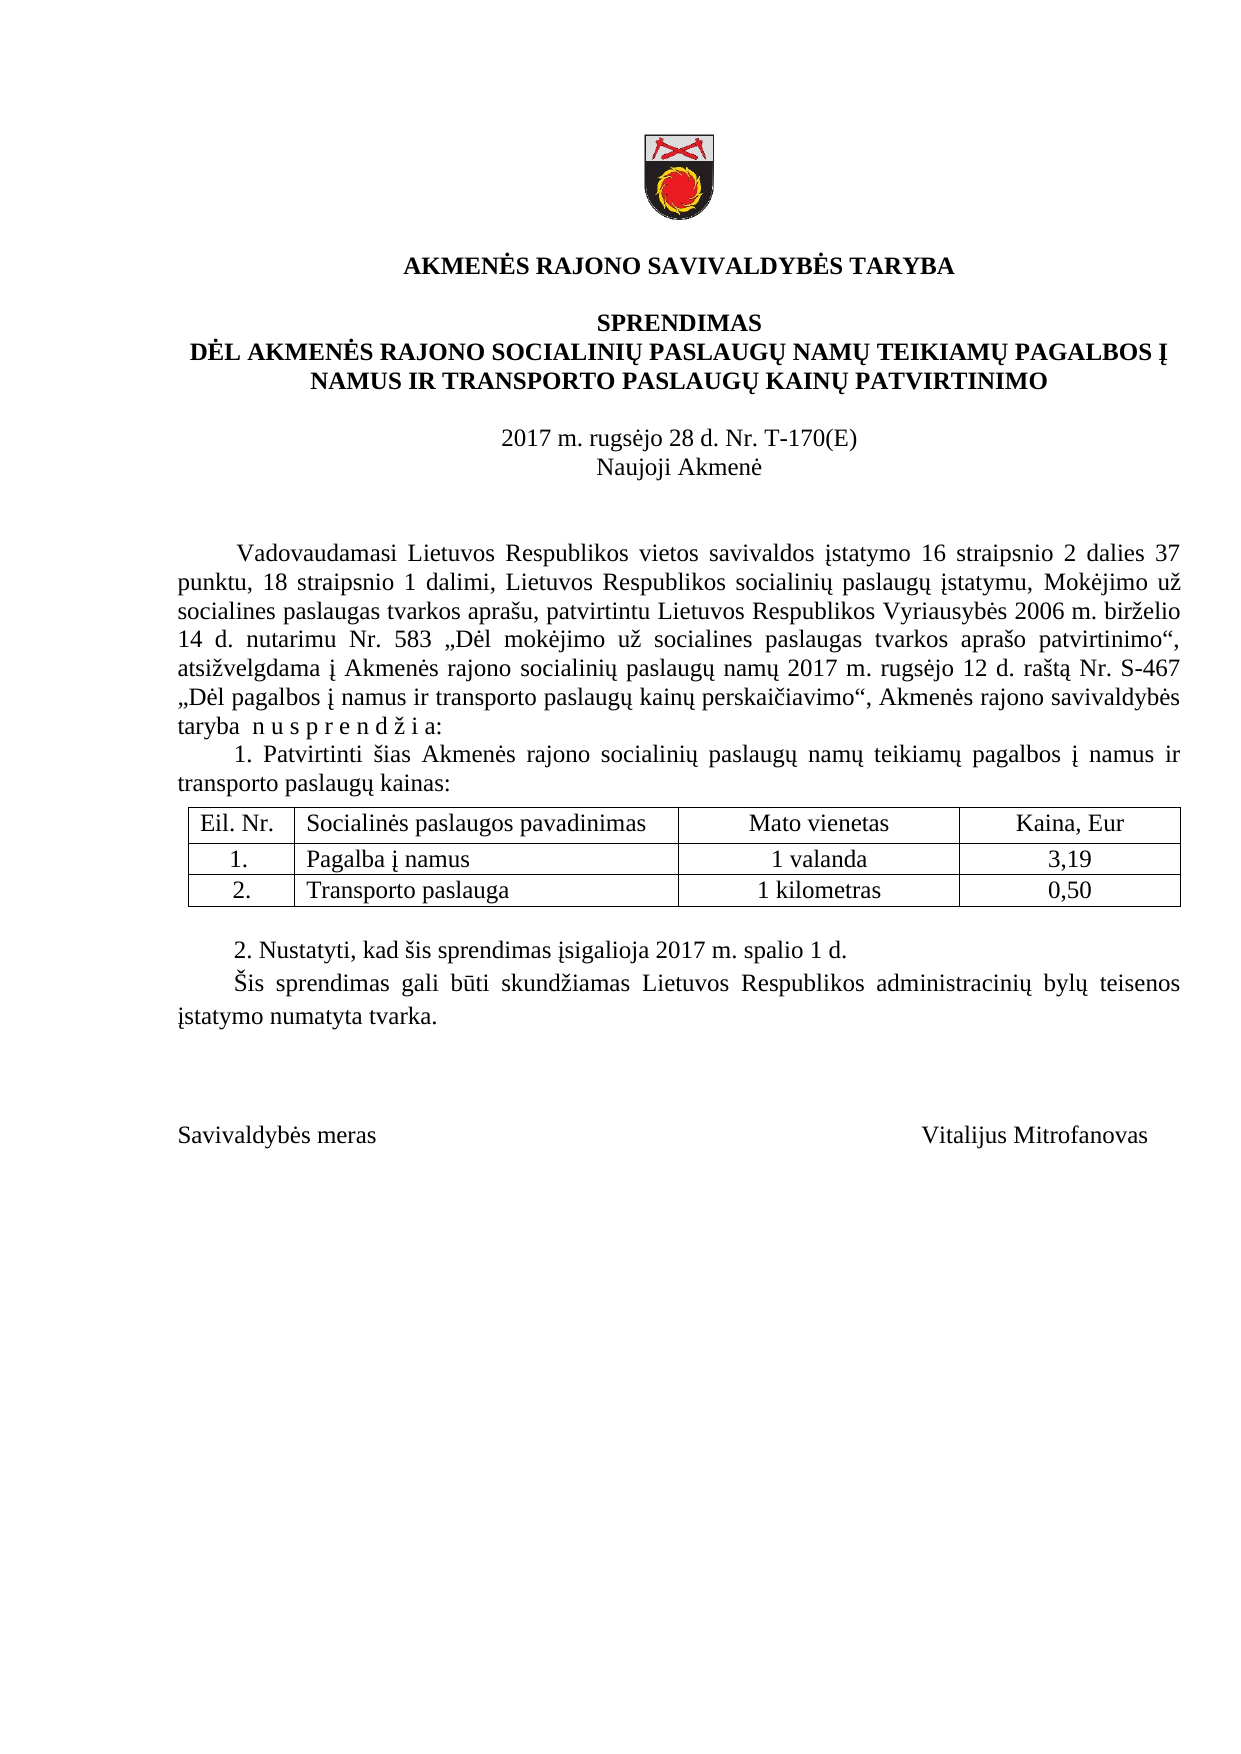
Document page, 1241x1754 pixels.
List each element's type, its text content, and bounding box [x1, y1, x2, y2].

text DĖL AKMENĖS RAJONO SOCIALINIŲ PASLAUGŲ NAMŲ TEIKIAMŲ PAGALBOS Į NAMUS IR TRANSPORTO PASLAUGŲ KAINŲ PATVIRTINIMO [177, 337, 1181, 394]
table_cell 1 kilometras [679, 875, 959, 906]
text Savivaldybės meras Vitalijus Mitrofanovas [177, 1121, 1181, 1149]
table_header Mato vienetas [679, 808, 959, 843]
table_cell 0,50 [960, 875, 1180, 906]
text 2017 m. rugsėjo 28 d. Nr. T-170(E) [177, 423, 1181, 452]
table_cell 2. [189, 875, 294, 906]
text Šis sprendimas gali būti skundžiamas Lietuvos Respublikos administracinių bylų teisenos įstatymo numatyta tvarka. [177, 968, 1181, 1030]
table_cell Transporto paslauga [295, 875, 678, 906]
text 1. Patvirtinti šias Akmenės rajono socialinių paslaugų namų teikiamų pagalbos į namus ir transporto paslaugų kainas: [177, 739, 1181, 797]
table_cell 1 valanda [679, 844, 959, 874]
table_cell 3,19 [960, 844, 1180, 874]
table_header Socialinės paslaugos pavadinimas [295, 808, 678, 843]
text Vadovaudamasi Lietuvos Respublikos vietos savivaldos įstatymo 16 straipsnio 2 dalies 37 punktu, 18 straipsnio 1 dalimi, Lietuvos Respublikos socialinių paslaugų įstatymu, Mokėjimo už socialines paslaugas tvarkos aprašu, patvirtintu Lietuvos Respublikos Vyriausybės 2006 m. birželio 14 d. nutarimu Nr. 583 „Dėl mokėjimo už socialines paslaugas tvarkos aprašo patvirtinimo“, atsižvelgdama į Akmenės rajono socialinių paslaugų namų 2017 m. rugsėjo 12 d. raštą Nr. S-467 „Dėl pagalbos į namus ir transporto paslaugų kainų perskaičiavimo“, Akmenės rajono savivaldybės taryba n u s p r e n d ž i a: [177, 538, 1181, 739]
table_cell Pagalba į namus [295, 844, 678, 874]
table_header Eil. Nr. [189, 808, 294, 843]
text AKMENĖS RAJONO SAVIVALDYBĖS TARYBA [177, 251, 1181, 279]
text 2. Nustatyti, kad šis sprendimas įsigalioja 2017 m. spalio 1 d. [177, 935, 1181, 964]
table_cell 1. [189, 844, 294, 874]
table_header Kaina, Eur [960, 808, 1180, 843]
text SPRENDIMAS [177, 308, 1181, 337]
text Naujoji Akmenė [177, 452, 1181, 481]
